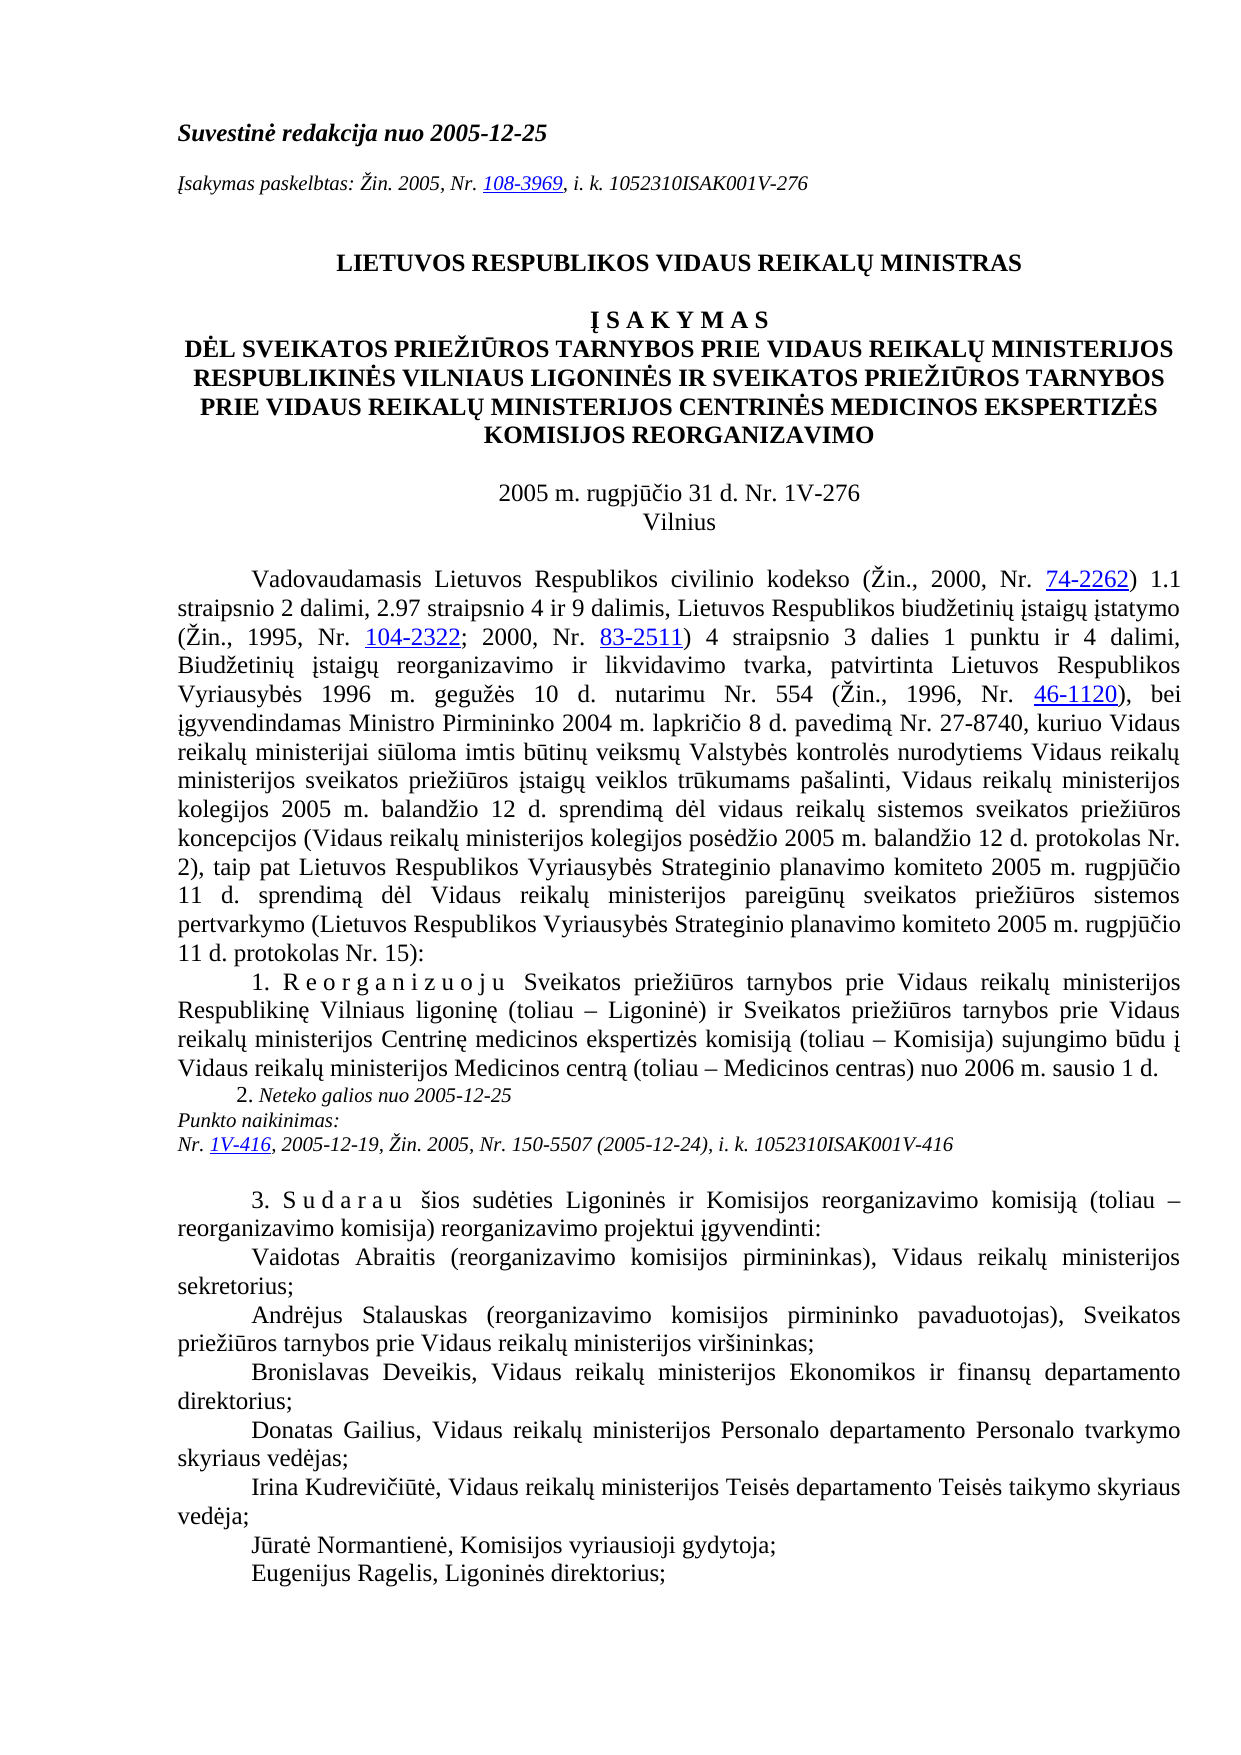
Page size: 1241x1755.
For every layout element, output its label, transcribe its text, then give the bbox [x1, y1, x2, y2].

text Andrėjus Stalauskas (reorganizavimo komisijos pirmininko pavaduotojas), Sveikatos priežiūros tarnybos prie Vidaus reikalų ministerijos viršininkas; [177, 1300, 1181, 1357]
text DĖL SVEIKATOS PRIEŽIŪROS TARNYBOS PRIE VIDAUS REIKALŲ MINISTERIJOS RESPUBLIKINĖS VILNIAUS LIGONINĖS IR SVEIKATOS PRIEŽIŪROS TARNYBOS PRIE VIDAUS REIKALŲ MINISTERIJOS CENTRINĖS MEDICINOS EKSPERTIZĖS KOMISIJOS REORGANIZAVIMO [177, 334, 1181, 449]
text 3. Sudarau šios sudėties Ligoninės ir Komisijos reorganizavimo komisiją (toliau – reorganizavimo komisija) reorganizavimo projektui įgyvendinti: [177, 1185, 1181, 1242]
text Jūratė Normantienė, Komisijos vyriausioji gydytoja; [177, 1530, 1181, 1558]
text LIETUVOS RESPUBLIKOS VIDAUS REIKALŲ MINISTRAS [177, 248, 1181, 277]
text 2. Neteko galios nuo 2005-12-25 [177, 1082, 1181, 1108]
text Vadovaudamasis Lietuvos Respublikos civilinio kodekso (Žin., 2000, Nr. 74-2262) 1.1 straipsnio 2 dalimi, 2.97 straipsnio 4 ir 9 dalimis, Lietuvos Respublikos biudžetinių įstaigų įstatymo (Žin., 1995, Nr. 104-2322; 2000, Nr. 83-2511) 4 straipsnio 3 dalies 1 punktu ir 4 dalimi, Biudžetinių įstaigų reorganizavimo ir likvidavimo tvarka, patvirtinta Lietuvos Respublikos Vyriausybės 1996 m. gegužės 10 d. nutarimu Nr. 554 (Žin., 1996, Nr. 46-1120), bei įgyvendindamas Ministro Pirmininko 2004 m. lapkričio 8 d. pavedimą Nr. 27-8740, kuriuo Vidaus reikalų ministerijai siūloma imtis būtinų veiksmų Valstybės kontrolės nurodytiems Vidaus reikalų ministerijos sveikatos priežiūros įstaigų veiklos trūkumams pašalinti, Vidaus reikalų ministerijos kolegijos 2005 m. balandžio 12 d. sprendimą dėl vidaus reikalų sistemos sveikatos priežiūros koncepcijos (Vidaus reikalų ministerijos kolegijos posėdžio 2005 m. balandžio 12 d. protokolas Nr. 2), taip pat Lietuvos Respublikos Vyriausybės Strateginio planavimo komiteto 2005 m. rugpjūčio 11 d. sprendimą dėl Vidaus reikalų ministerijos pareigūnų sveikatos priežiūros sistemos pertvarkymo (Lietuvos Respublikos Vyriausybės Strateginio planavimo komiteto 2005 m. rugpjūčio 11 d. protokolas Nr. 15): [177, 564, 1181, 967]
text Vilnius [177, 507, 1181, 535]
text Suvestinė redakcija nuo 2005-12-25 [177, 118, 1181, 147]
text Donatas Gailius, Vidaus reikalų ministerijos Personalo departamento Personalo tvarkymo skyriaus vedėjas; [177, 1415, 1181, 1472]
text 1. Reorganizuoju Sveikatos priežiūros tarnybos prie Vidaus reikalų ministerijos Respublikinę Vilniaus ligoninę (toliau – Ligoninė) ir Sveikatos priežiūros tarnybos prie Vidaus reikalų ministerijos Centrinę medicinos ekspertizės komisiją (toliau – Komisija) sujungimo būdu į Vidaus reikalų ministerijos Medicinos centrą (toliau – Medicinos centras) nuo 2006 m. sausio 1 d. [177, 967, 1181, 1082]
text 2005 m. rugpjūčio 31 d. Nr. 1V-276 [177, 478, 1181, 507]
text Į S A K Y M A S [177, 305, 1181, 334]
text Vaidotas Abraitis (reorganizavimo komisijos pirmininkas), Vidaus reikalų ministerijos sekretorius; [177, 1242, 1181, 1300]
text Punkto naikinimas: [177, 1108, 1181, 1132]
text Eugenijus Ragelis, Ligoninės direktorius; [177, 1558, 1181, 1587]
text Irina Kudrevičiūtė, Vidaus reikalų ministerijos Teisės departamento Teisės taikymo skyriaus vedėja; [177, 1472, 1181, 1530]
text Įsakymas paskelbtas: Žin. 2005, Nr. 108-3969, i. k. 1052310ISAK001V-276 [177, 171, 1181, 195]
text Nr. 1V-416, 2005-12-19, Žin. 2005, Nr. 150-5507 (2005-12-24), i. k. 1052310ISAK001V-416 [177, 1132, 1181, 1156]
text Bronislavas Deveikis, Vidaus reikalų ministerijos Ekonomikos ir finansų departamento direktorius; [177, 1357, 1181, 1415]
